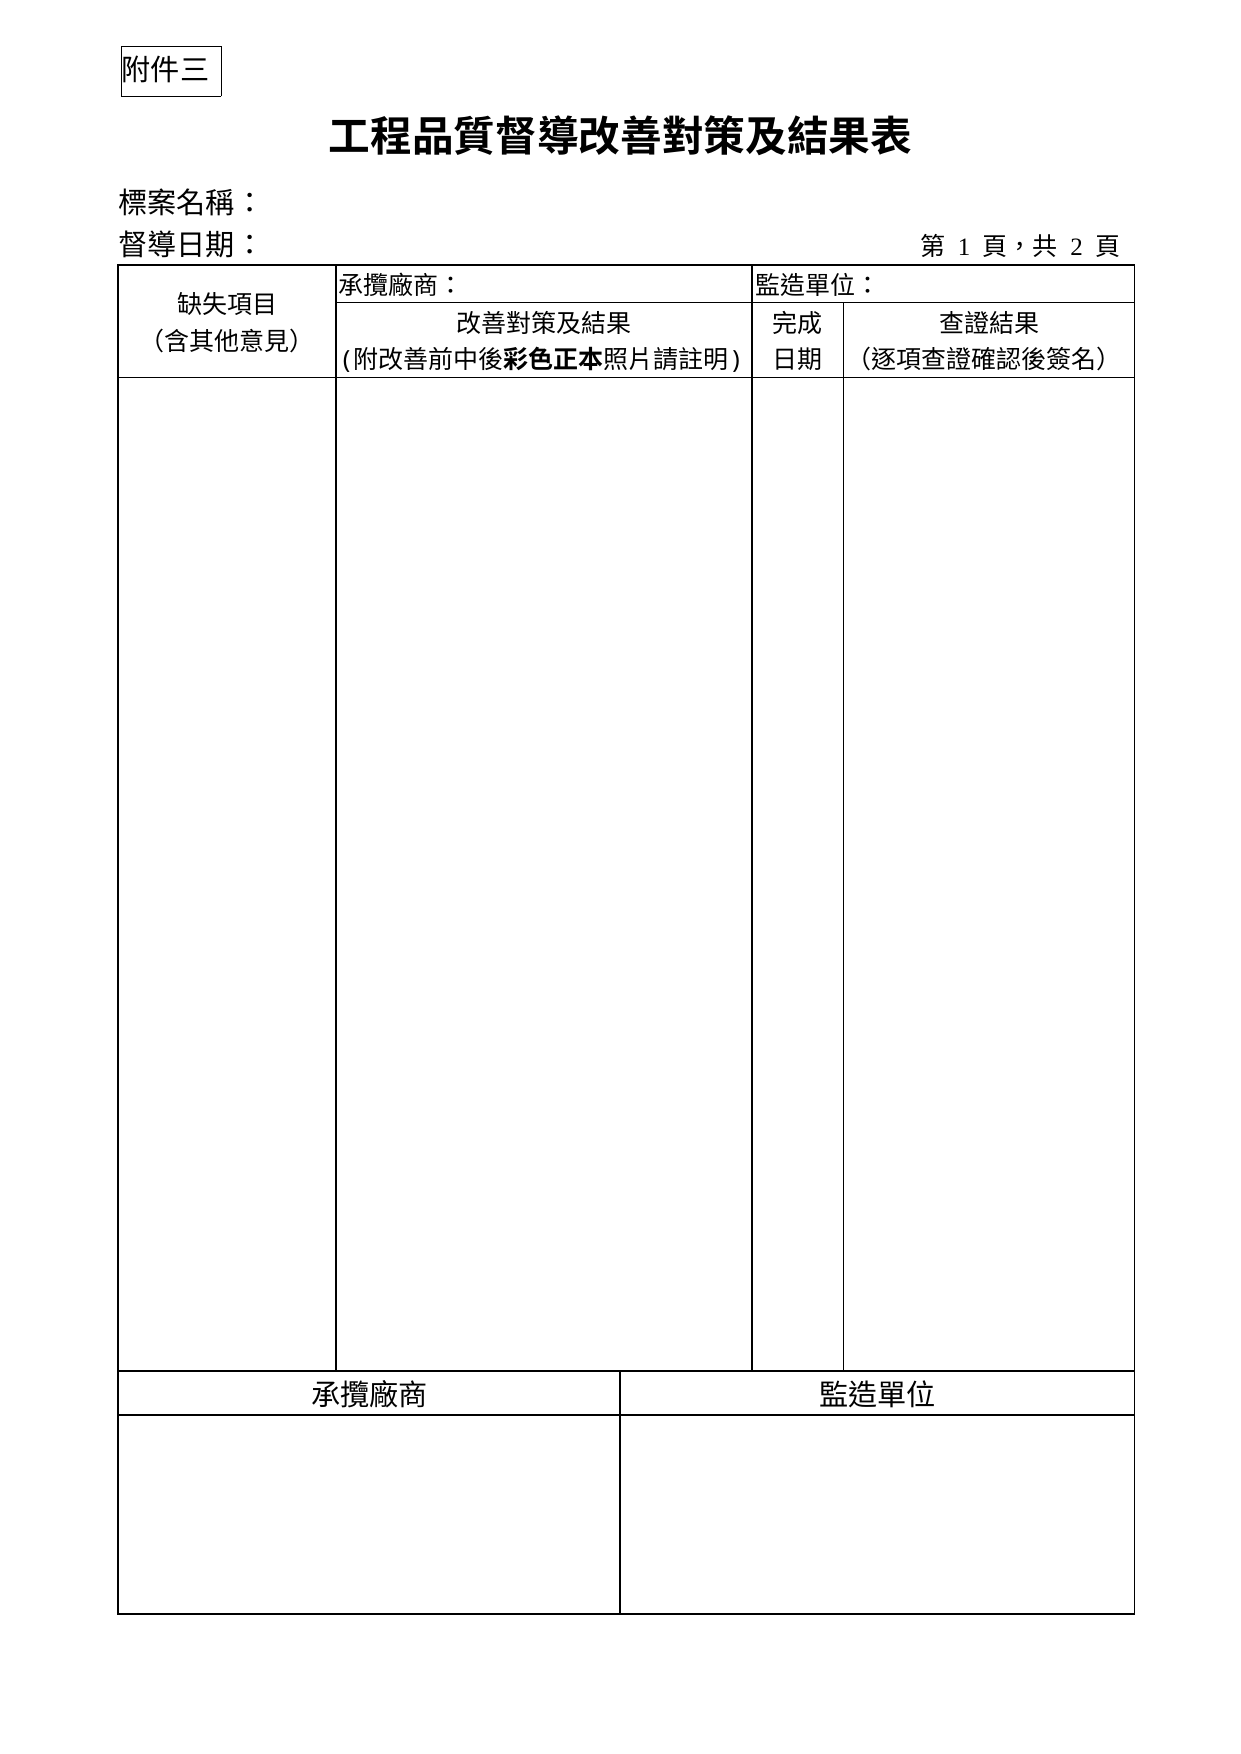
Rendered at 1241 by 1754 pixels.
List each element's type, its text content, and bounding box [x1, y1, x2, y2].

table_cell 改善對策及結果 (附改善前中後彩色正本照片請註明) [337, 303, 751, 376]
table_cell 完成 日期 [753, 303, 843, 376]
table_cell [844, 378, 1134, 1370]
text [122, 89, 221, 96]
table_header 缺失項目 （含其他意見） [119, 266, 335, 376]
table_header 承攬廠商： [337, 266, 751, 302]
table_cell [337, 378, 751, 1370]
text 附件三 [122, 47, 221, 89]
table_cell [119, 1416, 619, 1613]
table_cell 查證結果 （逐項查證確認後簽名） [844, 303, 1134, 376]
table_cell 承攬廠商 [119, 1372, 619, 1414]
table_header 監造單位： [753, 266, 1134, 302]
text 工程品質督導改善對策及結果表 [118, 118, 1122, 160]
text 督導日期： 第 1 頁，共 1 頁 [118, 222, 1122, 264]
text 標案名稱： [118, 179, 1122, 222]
table_cell 監造單位 [621, 1372, 1134, 1414]
table_cell [621, 1416, 1134, 1613]
table_cell [753, 378, 843, 1370]
table_cell [119, 378, 335, 1370]
